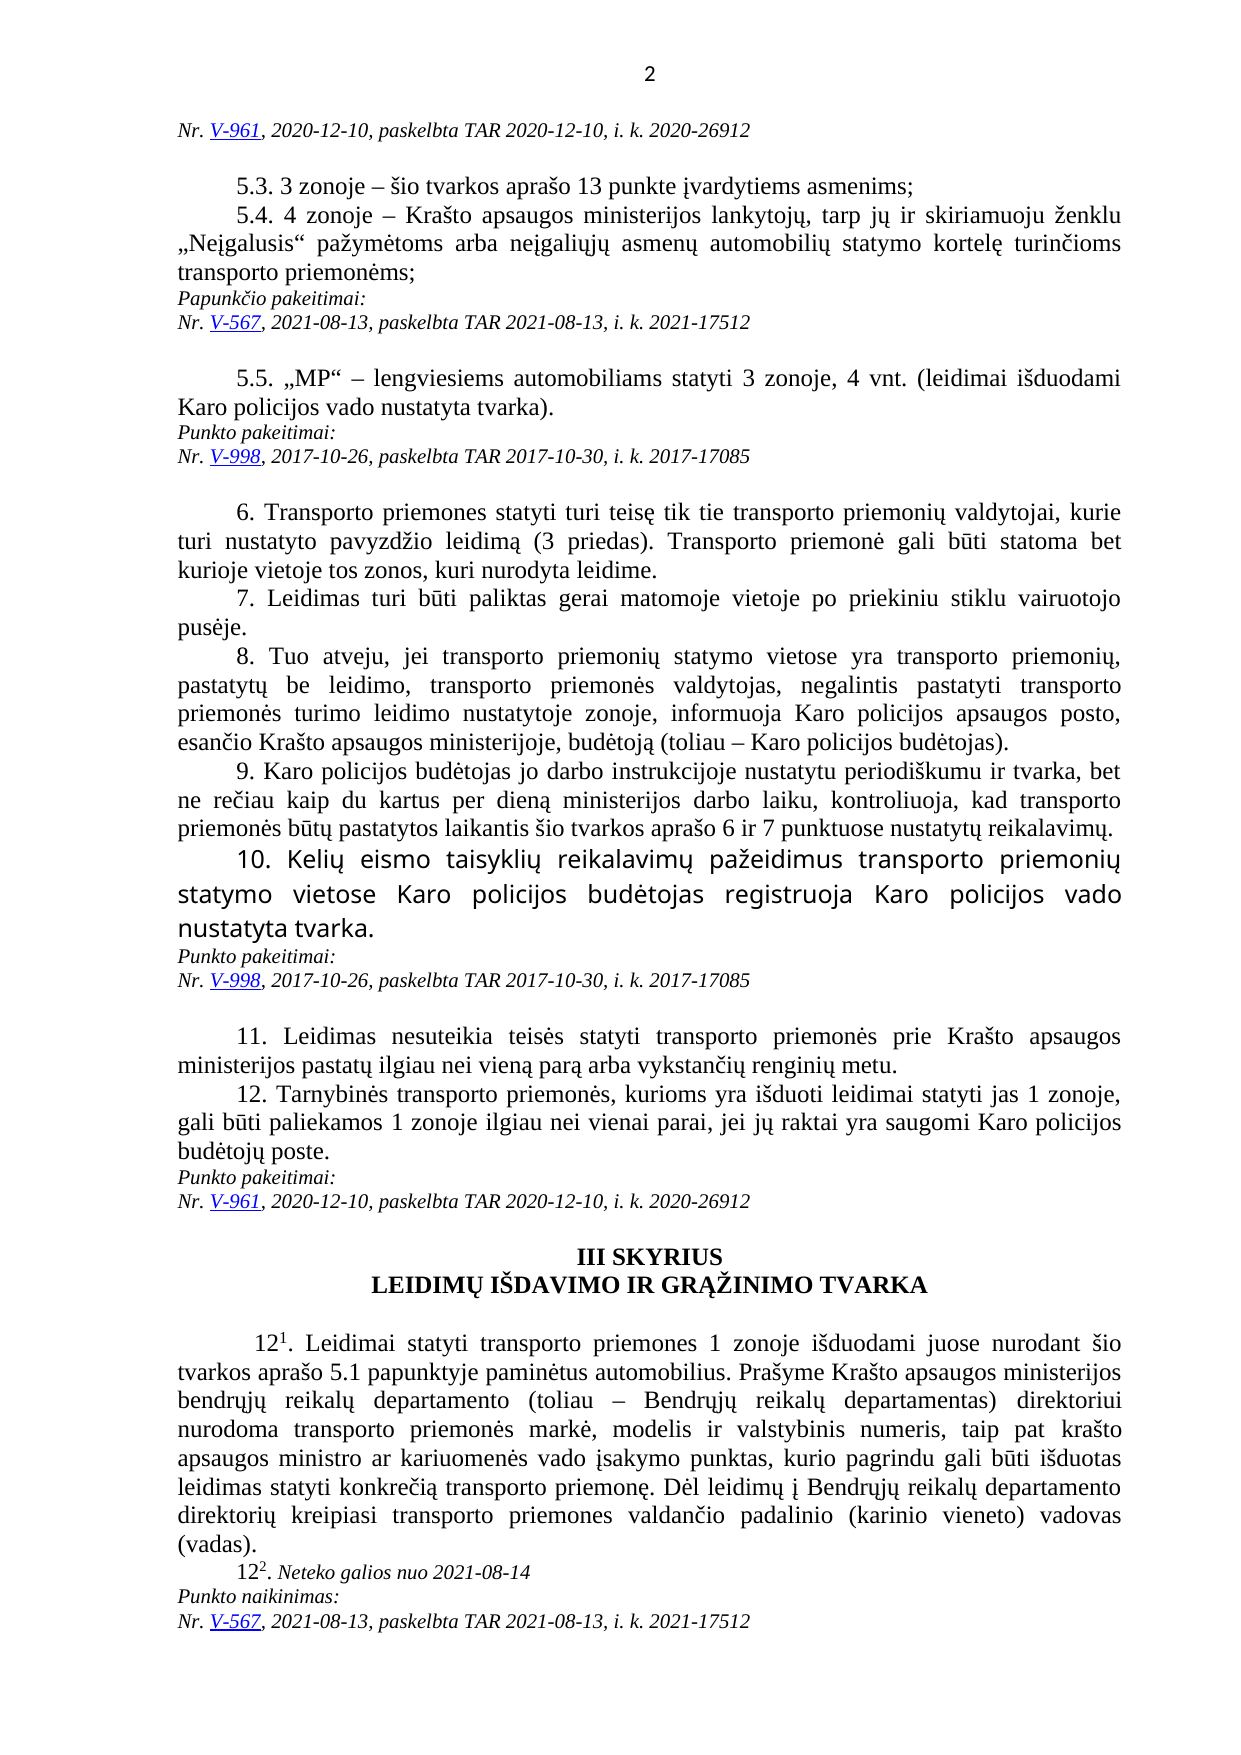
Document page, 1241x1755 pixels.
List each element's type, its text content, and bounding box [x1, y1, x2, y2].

text 122. Neteko galios nuo 2021-08-14 [177, 1558, 1122, 1584]
text Nr. V-961, 2020-12-10, paskelbta TAR 2020-12-10, i. k. 2020-26912 [177, 118, 1122, 142]
text 121. Leidimai statyti transporto priemones 1 zonoje išduodami juose nurodant šio tvarkos aprašo 5.1 papunktyje paminėtus automobilius. Prašyme Krašto apsaugos ministerijos bendrųjų reikalų departamento (toliau – Bendrųjų reikalų departamentas) direktoriui nurodoma transporto priemonės markė, modelis ir valstybinis numeris, taip pat krašto apsaugos ministro ar kariuomenės vado įsakymo punktas, kurio pagrindu gali būti išduotas leidimas statyti konkrečią transporto priemonę. Dėl leidimų į Bendrųjų reikalų departamento direktorių kreipiasi transporto priemones valdančio padalinio (karinio vieneto) vadovas (vadas). [177, 1328, 1122, 1558]
text Punkto pakeitimai: [177, 944, 1122, 968]
text III SKYRIUS [177, 1242, 1122, 1271]
text LEIDIMŲ IŠDAVIMO IR GRĄŽINIMO TVARKA [177, 1271, 1122, 1299]
text 12. Tarnybinės transporto priemonės, kurioms yra išduoti leidimai statyti jas 1 zonoje, gali būti paliekamos 1 zonoje ilgiau nei vienai parai, jei jų raktai yra saugomi Karo policijos budėtojų poste. [177, 1079, 1122, 1165]
text 5.5. „MP“ – lengviesiems automobiliams statyti 3 zonoje, 4 vnt. (leidimai išduodami Karo policijos vado nustatyta tvarka). [177, 363, 1122, 420]
text 5.3. 3 zonoje – šio tvarkos aprašo 13 punkte įvardytiems asmenims; [177, 171, 1122, 200]
text Papunkčio pakeitimai: [177, 286, 1122, 310]
text Nr. V-961, 2020-12-10, paskelbta TAR 2020-12-10, i. k. 2020-26912 [177, 1189, 1122, 1213]
text 7. Leidimas turi būti paliktas gerai matomoje vietoje po priekiniu stiklu vairuotojo pusėje. [177, 583, 1122, 641]
text Punkto pakeitimai: [177, 1165, 1122, 1189]
text Nr. V-998, 2017-10-26, paskelbta TAR 2017-10-30, i. k. 2017-17085 [177, 444, 1122, 468]
text 11. Leidimas nesuteikia teisės statyti transporto priemonės prie Krašto apsaugos ministerijos pastatų ilgiau nei vieną parą arba vykstančių renginių metu. [177, 1021, 1122, 1079]
text 5.4. 4 zonoje – Krašto apsaugos ministerijos lankytojų, tarp jų ir skiriamuoju ženklu „Neįgalusis“ pažymėtoms arba neįgaliųjų asmenų automobilių statymo kortelę turinčioms transporto priemonėms; [177, 200, 1122, 286]
text 8. Tuo atveju, jei transporto priemonių statymo vietose yra transporto priemonių, pastatytų be leidimo, transporto priemonės valdytojas, negalintis pastatyti transporto priemonės turimo leidimo nustatytoje zonoje, informuoja Karo policijos apsaugos posto, esančio Krašto apsaugos ministerijoje, budėtoją (toliau – Karo policijos budėtojas). [177, 641, 1122, 756]
text Punkto naikinimas: [177, 1584, 1122, 1608]
text Nr. V-998, 2017-10-26, paskelbta TAR 2017-10-30, i. k. 2017-17085 [177, 968, 1122, 992]
text 6. Transporto priemones statyti turi teisę tik tie transporto priemonių valdytojai, kurie turi nustatyto pavyzdžio leidimą (3 priedas). Transporto priemonė gali būti statoma bet kurioje vietoje tos zonos, kuri nurodyta leidime. [177, 497, 1122, 583]
text Punkto pakeitimai: [177, 420, 1122, 444]
text Nr. V-567, 2021-08-13, paskelbta TAR 2021-08-13, i. k. 2021-17512 [177, 310, 1122, 334]
text 10. Kelių eismo taisyklių reikalavimų pažeidimus transporto priemonių statymo vietose Karo policijos budėtojas registruoja Karo policijos vado nustatyta tvarka. [177, 842, 1122, 944]
text Nr. V-567, 2021-08-13, paskelbta TAR 2021-08-13, i. k. 2021-17512 [177, 1608, 1122, 1633]
text 9. Karo policijos budėtojas jo darbo instrukcijoje nustatytu periodiškumu ir tvarka, bet ne rečiau kaip du kartus per dieną ministerijos darbo laiku, kontroliuoja, kad transporto priemonės būtų pastatytos laikantis šio tvarkos aprašo 6 ir 7 punktuose nustatytų reikalavimų. [177, 756, 1122, 842]
